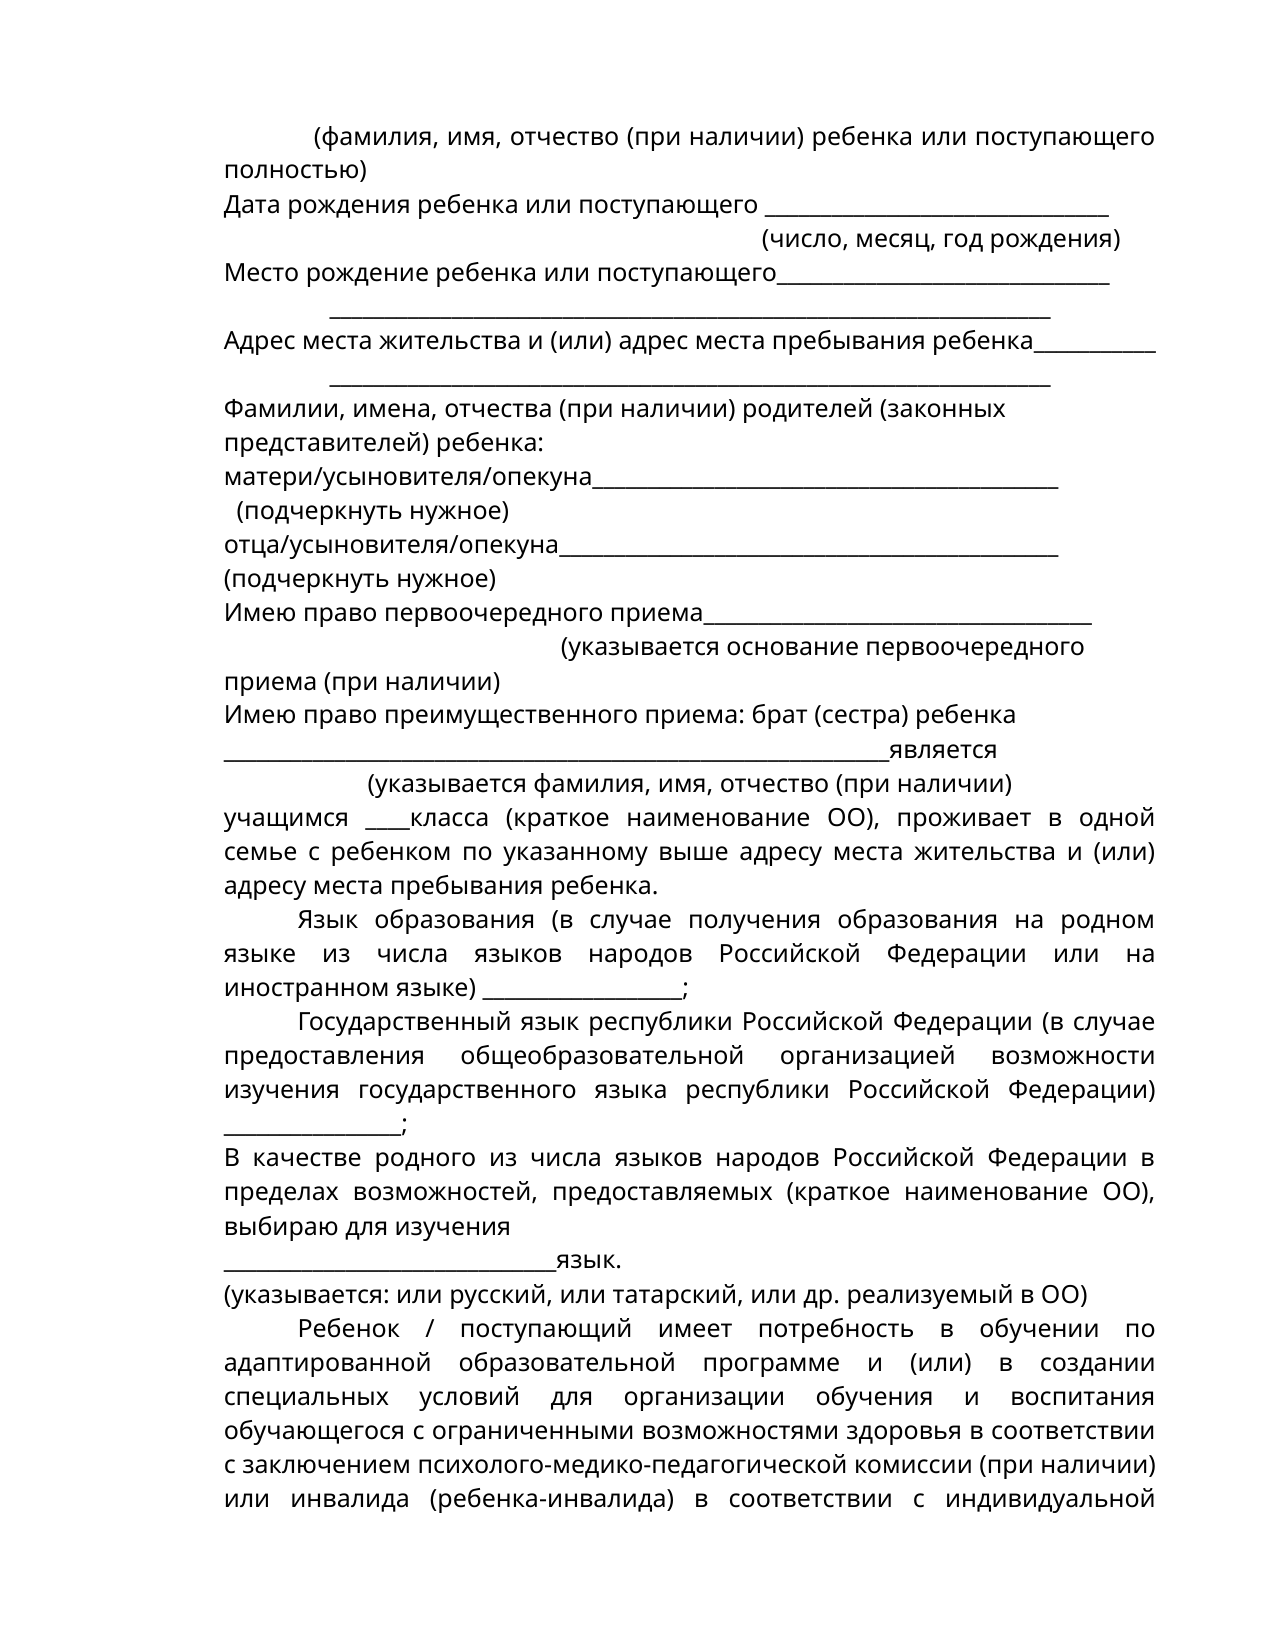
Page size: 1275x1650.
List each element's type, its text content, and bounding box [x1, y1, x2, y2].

text Язык образования (в случае получения образования на родном языке из числа языков народов Российской Федерации или на иностранном языке) __________________; [223, 902, 1156, 1004]
text Имею право преимущественного приема: брат (сестра) ребенка [223, 697, 1156, 731]
text (указывается фамилия, имя, отчество (при наличии) [223, 765, 1156, 799]
text (подчеркнуть нужное) [223, 561, 1156, 595]
text _________________________________________________________________ [223, 288, 1156, 322]
text матери/усыновителя/опекуна__________________________________________ [223, 459, 1156, 493]
text В качестве родного из числа языков народов Российской Федерации в пределах возможностей, предоставляемых (краткое наименование ОО), выбираю для изучения [223, 1140, 1156, 1242]
text Государственный язык республики Российской Федерации (в случае предоставления общеобразовательной организацией возможности изучения государственного языка республики Российской Федерации) ________________; [223, 1004, 1156, 1140]
text отца/усыновителя/опекуна_____________________________________________ [223, 527, 1156, 561]
text Ребенок / поступающий имеет потребность в обучении по адаптированной образовательной программе и (или) в создании специальных условий для организации обучения и воспитания обучающегося с ограниченными возможностями здоровья в соответствии с заключением психолого-медико-педагогической комиссии (при наличии) или инвалида (ребенка-инвалида) в соответствии с индивидуальной [223, 1310, 1156, 1515]
text Дата рождения ребенка или поступающего _______________________________ [223, 186, 1156, 220]
text (указывается: или русский, или татарский, или др. реализуемый в ОО) [223, 1276, 1156, 1310]
text Адрес места жительства и (или) адрес места пребывания ребенка___________ [223, 322, 1156, 357]
text ______________________________язык. [223, 1242, 1156, 1276]
text учащимся ____класса (краткое наименование ОО), проживает в одной семье с ребенком по указанному выше адресу места жительства и (или) адресу места пребывания ребенка. [223, 799, 1156, 902]
text ____________________________________________________________является [223, 731, 1156, 765]
text (фамилия, имя, отчество (при наличии) ребенка или поступающего полностью) [223, 118, 1156, 186]
text (подчеркнуть нужное) [223, 493, 1156, 527]
text _________________________________________________________________ [223, 357, 1156, 391]
text (число, месяц, год рождения) [223, 220, 1156, 254]
text Имею право первоочередного приема___________________________________ [223, 595, 1156, 629]
text Место рождение ребенка или поступающего______________________________ [223, 254, 1156, 288]
text (указывается основание первоочередного приема (при наличии) [223, 629, 1156, 697]
text Фамилии, имена, отчества (при наличии) родителей (законных представителей) ребенка: [223, 391, 1156, 459]
